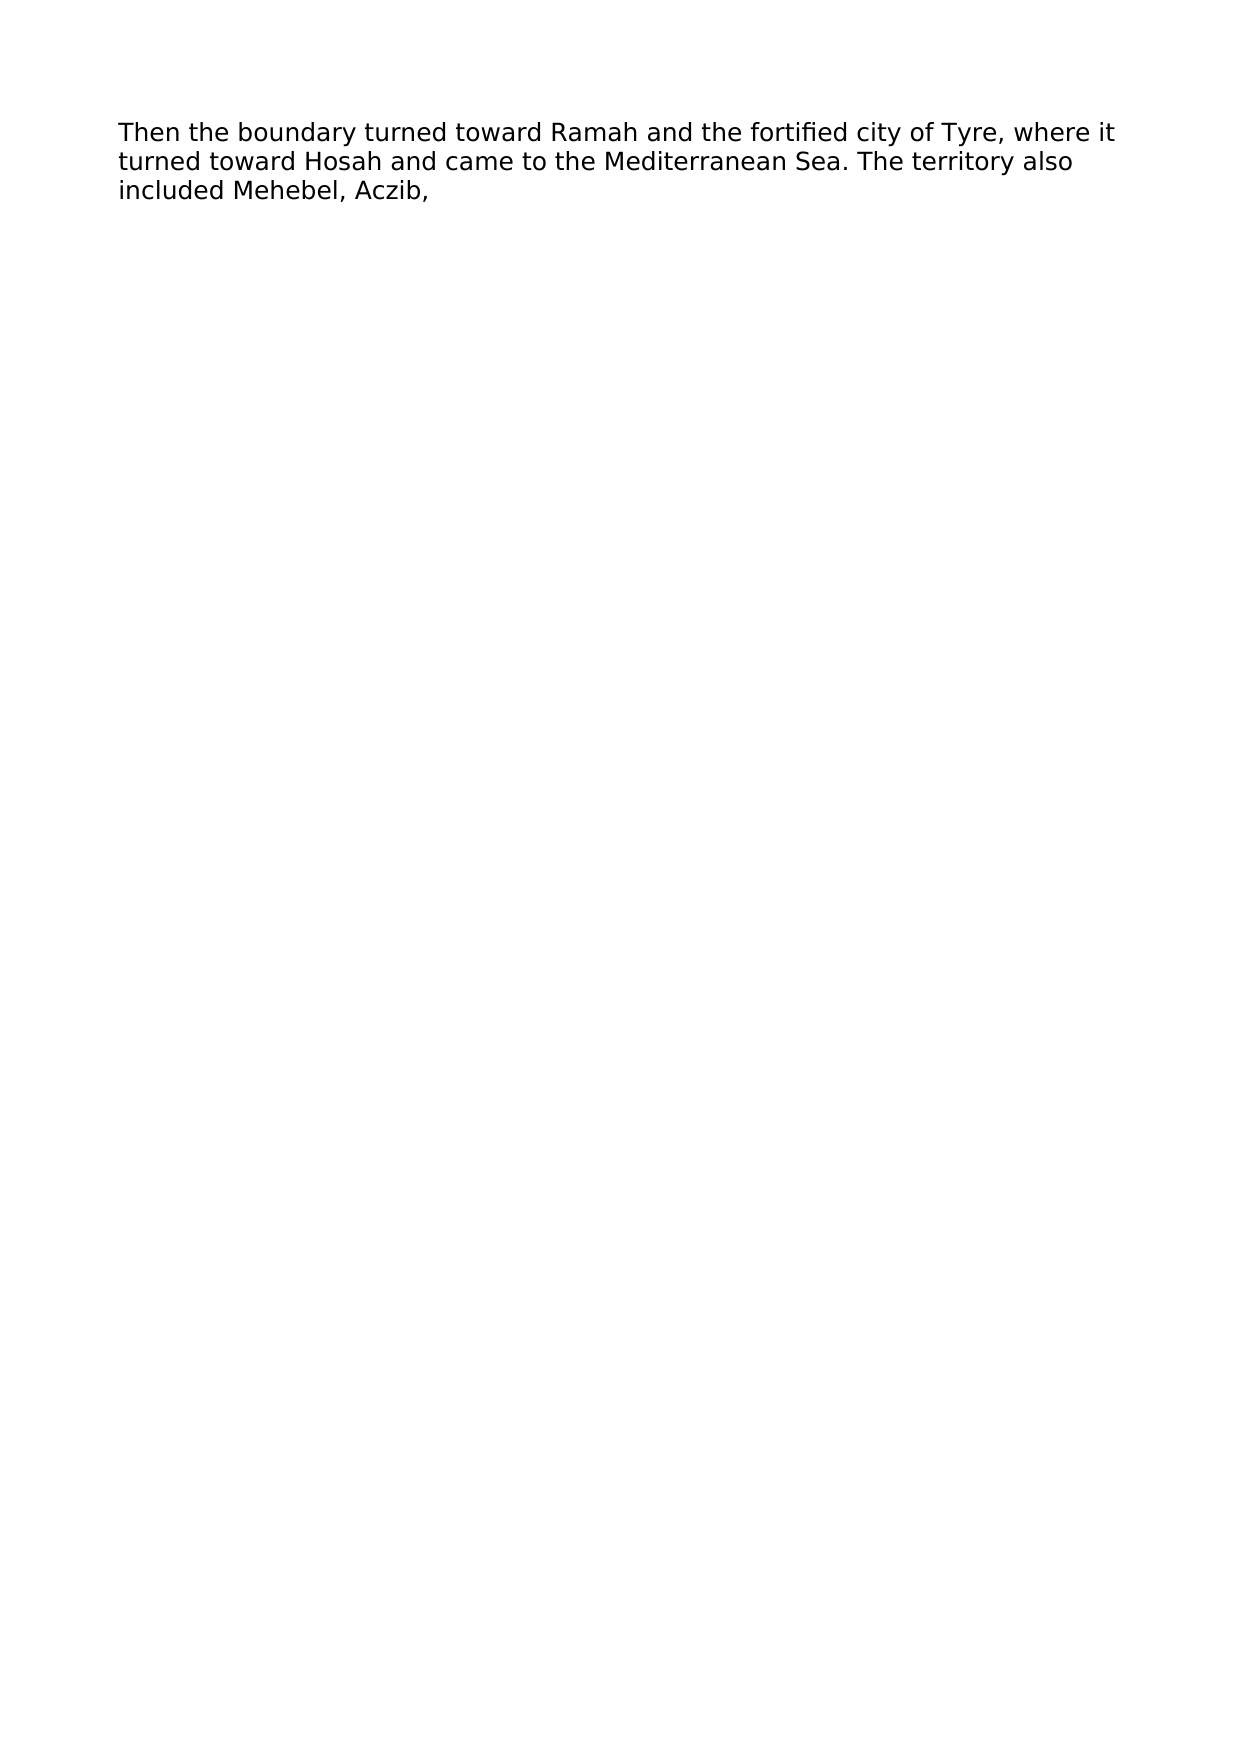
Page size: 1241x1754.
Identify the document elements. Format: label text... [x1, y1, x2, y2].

text Then the boundary turned toward Ramah and the fortified city of Tyre, where it turned toward Hosah and came to the Mediterranean Sea. The territory also included Mehebel, Aczib, [118, 118, 1122, 206]
